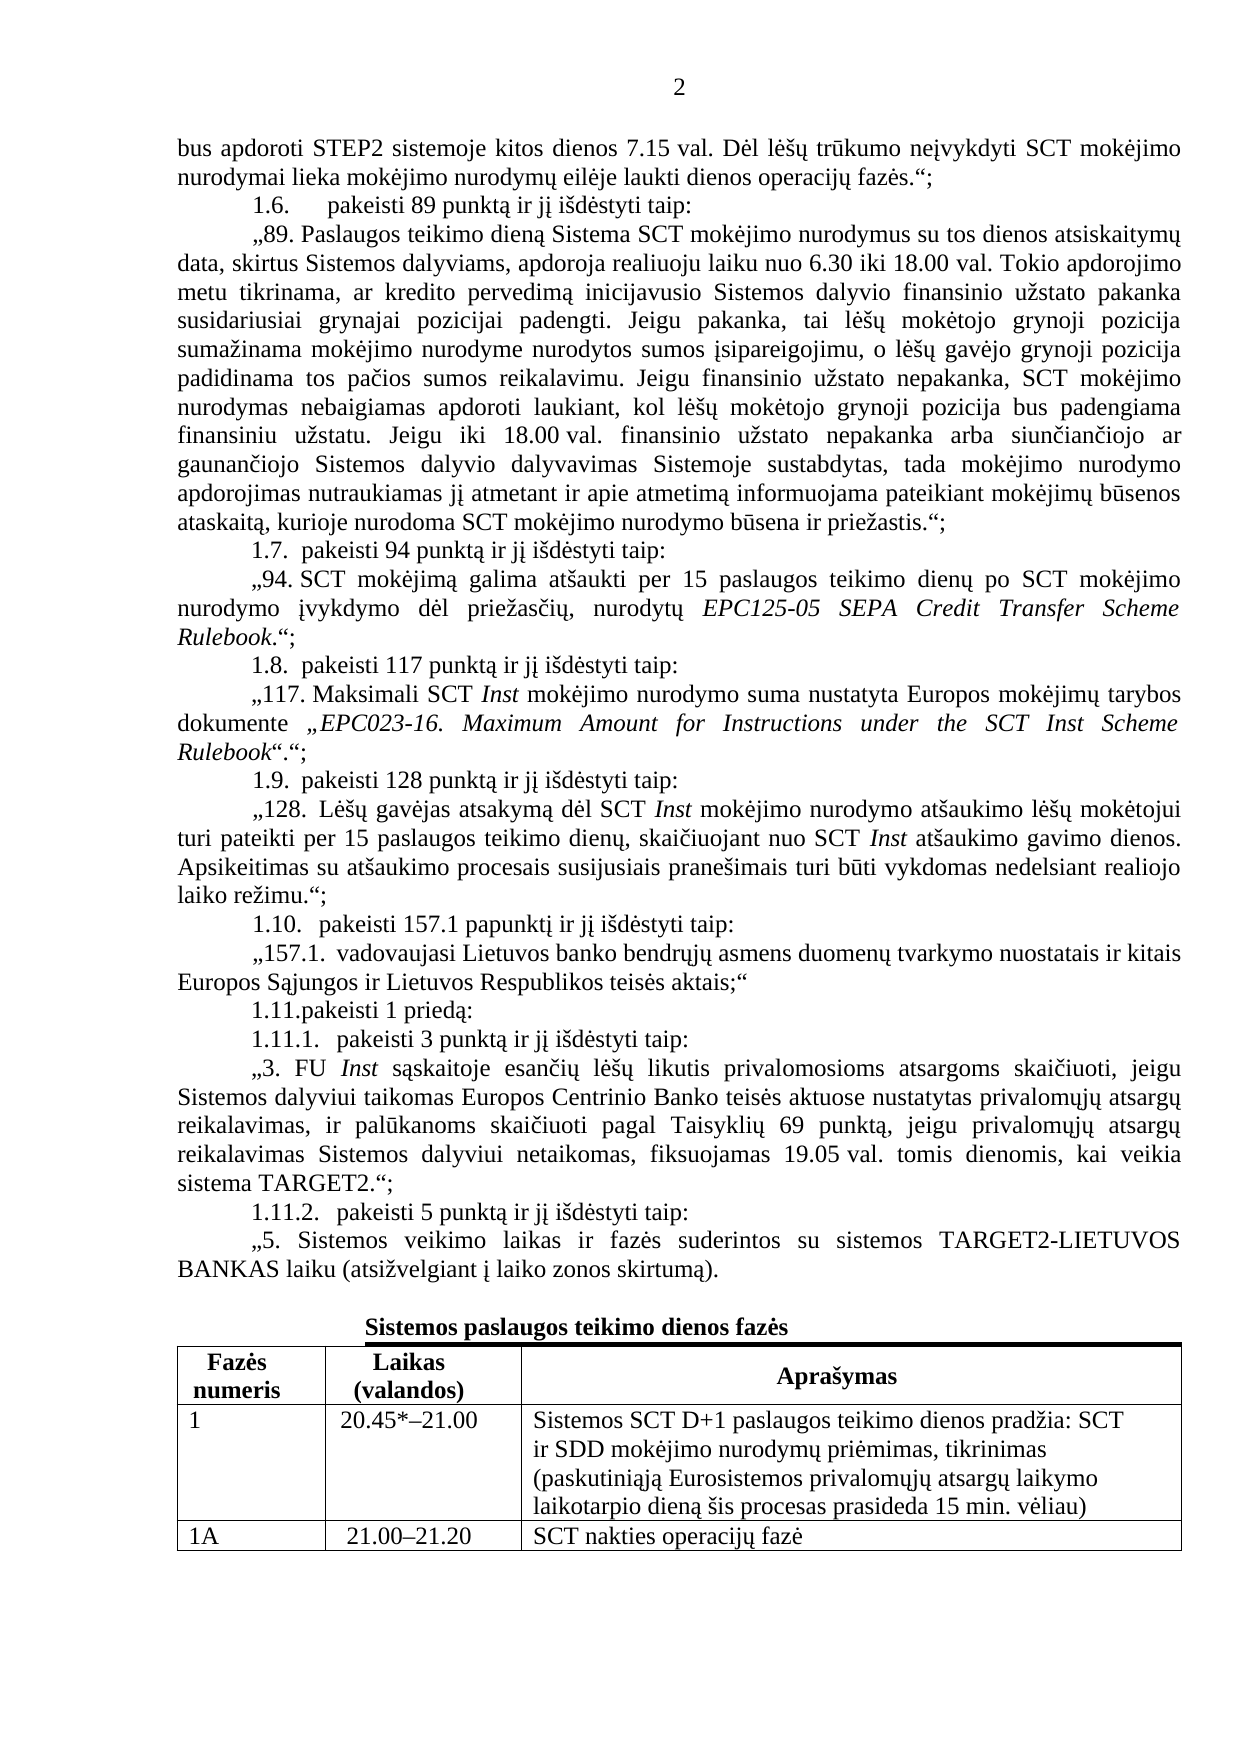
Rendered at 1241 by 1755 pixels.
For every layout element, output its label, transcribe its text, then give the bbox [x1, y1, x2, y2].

table_header Fazės numeris [178, 1347, 325, 1404]
text 1.9. pakeisti 128 punktą ir jį išdėstyti taip: [177, 765, 1182, 794]
text „94. SCT mokėjimą galima atšaukti per 15 paslaugos teikimo dienų po SCT mokėjimo nurodymo įvykdymo dėl priežasčių, nurodytų EPC125-05 SEPA Credit Transfer Scheme Rulebook.“; [177, 564, 1182, 650]
table_cell 21.00–21.20 [326, 1521, 521, 1550]
text 1.6. pakeisti 89 punktą ir jį išdėstyti taip: [252, 190, 1182, 219]
text 1.11.1. pakeisti 3 punktą ir jį išdėstyti taip: [177, 1024, 1182, 1053]
text 1.11.2. pakeisti 5 punktą ir jį išdėstyti taip: [177, 1197, 1182, 1225]
text 1.10. pakeisti 157.1 papunktį ir jį išdėstyti taip: [177, 909, 1182, 938]
text „5. Sistemos veikimo laikas ir fazės suderintos su sistemos TARGET2-LIETUVOS BANKAS laiku (atsižvelgiant į laiko zonos skirtumą). [177, 1225, 1182, 1283]
text „128. Lėšų gavėjas atsakymą dėl SCT Inst mokėjimo nurodymo atšaukimo lėšų mokėtojui turi pateikti per 15 paslaugos teikimo dienų, skaičiuojant nuo SCT Inst atšaukimo gavimo dienos. Apsikeitimas su atšaukimo procesais susijusiais pranešimais turi būti vykdomas nedelsiant realiojo laiko režimu.“; [177, 794, 1182, 909]
table_cell 20.45*–21.00 [326, 1405, 521, 1520]
text 1.7. pakeisti 94 punktą ir jį išdėstyti taip: [177, 535, 1182, 564]
text „117. Maksimali SCT Inst mokėjimo nurodymo suma nustatyta Europos mokėjimų tarybos dokumente „EPC023-16. Maximum Amount for Instructions under the SCT Inst Scheme Rulebook“.“; [177, 679, 1182, 765]
text 1.11. pakeisti 1 priedą: [177, 995, 1182, 1024]
table_cell 1A [178, 1521, 325, 1550]
text bus apdoroti STEP2 sistemoje kitos dienos 7.15 val. Dėl lėšų trūkumo neįvykdyti SCT mokėjimo nurodymai lieka mokėjimo nurodymų eilėje laukti dienos operacijų fazės.“; [177, 133, 1182, 190]
table_header Laikas (valandos) [326, 1347, 521, 1404]
text Sistemos paslaugos teikimo dienos fazės [364, 1312, 1182, 1346]
table_header Aprašymas [522, 1347, 1181, 1404]
text 1.8. pakeisti 117 punktą ir jį išdėstyti taip: [177, 650, 1182, 679]
table_cell Sistemos SCT D+1 paslaugos teikimo dienos pradžia: SCT ir SDD mokėjimo nurodymų priėmimas, tikrinimas (paskutiniąją Eurosistemos privalomųjų atsargų laikymo laikotarpio dieną šis procesas prasideda 15 min. vėliau) [522, 1405, 1181, 1520]
table_cell SCT nakties operacijų fazė [522, 1521, 1181, 1550]
text „89. Paslaugos teikimo dieną Sistema SCT mokėjimo nurodymus su tos dienos atsiskaitymų data, skirtus Sistemos dalyviams, apdoroja realiuoju laiku nuo 6.30 iki 18.00 val. Tokio apdorojimo metu tikrinama, ar kredito pervedimą inicijavusio Sistemos dalyvio finansinio užstato pakanka susidariusiai grynajai pozicijai padengti. Jeigu pakanka, tai lėšų mokėtojo grynoji pozicija sumažinama mokėjimo nurodyme nurodytos sumos įsipareigojimu, o lėšų gavėjo grynoji pozicija padidinama tos pačios sumos reikalavimu. Jeigu finansinio užstato nepakanka, SCT mokėjimo nurodymas nebaigiamas apdoroti laukiant, kol lėšų mokėtojo grynoji pozicija bus padengiama finansiniu užstatu. Jeigu iki 18.00 val. finansinio užstato nepakanka arba siunčiančiojo ar gaunančiojo Sistemos dalyvio dalyvavimas Sistemoje sustabdytas, tada mokėjimo nurodymo apdorojimas nutraukiamas jį atmetant ir apie atmetimą informuojama pateikiant mokėjimų būsenos ataskaitą, kurioje nurodoma SCT mokėjimo nurodymo būsena ir priežastis.“; [177, 219, 1182, 535]
text „3. FU Inst sąskaitoje esančių lėšų likutis privalomosioms atsargoms skaičiuoti, jeigu Sistemos dalyviui taikomas Europos Centrinio Banko teisės aktuose nustatytas privalomųjų atsargų reikalavimas, ir palūkanoms skaičiuoti pagal Taisyklių 69 punktą, jeigu privalomųjų atsargų reikalavimas Sistemos dalyviui netaikomas, fiksuojamas 19.05 val. tomis dienomis, kai veikia sistema TARGET2.“; [177, 1053, 1182, 1197]
table_cell 1 [178, 1405, 325, 1520]
text „157.1. vadovaujasi Lietuvos banko bendrųjų asmens duomenų tvarkymo nuostatais ir kitais Europos Sąjungos ir Lietuvos Respublikos teisės aktais;“ [177, 938, 1182, 995]
